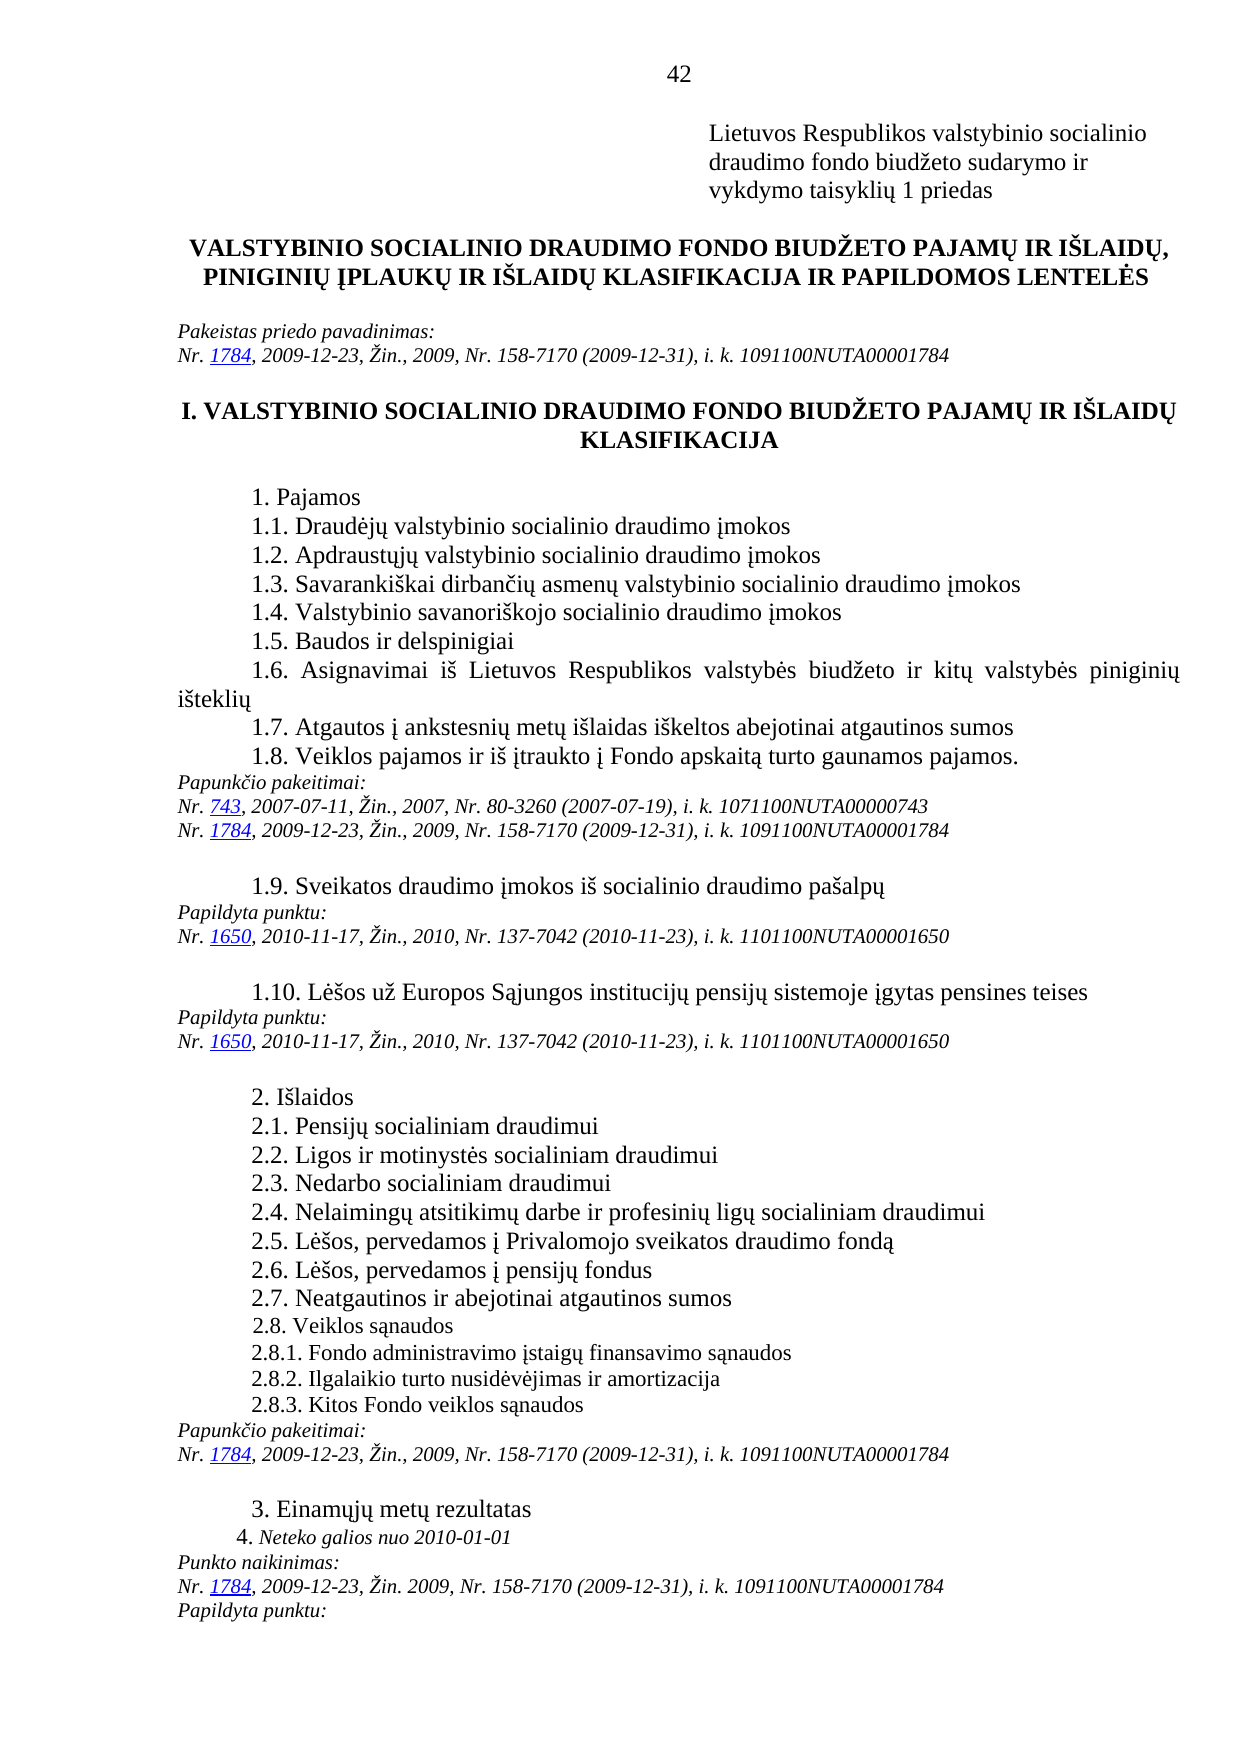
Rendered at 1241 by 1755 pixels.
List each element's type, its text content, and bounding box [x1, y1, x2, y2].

text 1.10. Lėšos už Europos Sąjungos institucijų pensijų sistemoje įgytas pensines teises [177, 977, 1181, 1005]
text 2.8.3. Kitos Fondo veiklos sąnaudos [177, 1391, 1181, 1418]
text 1.6. Asignavimai iš Lietuvos Respublikos valstybės biudžeto ir kitų valstybės piniginių išteklių [177, 655, 1181, 712]
text 2.3. Nedarbo socialiniam draudimui [177, 1168, 1181, 1197]
text Papildyta punktu: [177, 900, 1181, 924]
text 2.7. Neatgautinos ir abejotinai atgautinos sumos [177, 1283, 1181, 1312]
text 2.8.1. Fondo administravimo įstaigų finansavimo sąnaudos [177, 1338, 1181, 1365]
text Nr. 1784, 2009-12-23, Žin. 2009, Nr. 158-7170 (2009-12-31), i. k. 1091100NUTA00001784 [177, 1574, 1181, 1598]
text 4. Neteko galios nuo 2010-01-01 [177, 1523, 1181, 1549]
text Papildyta punktu: [177, 1005, 1181, 1029]
text Lietuvos Respublikos valstybinio socialinio [709, 118, 1181, 147]
text 1.3. Savarankiškai dirbančių asmenų valstybinio socialinio draudimo įmokos [177, 569, 1181, 597]
text 2.6. Lėšos, pervedamos į pensijų fondus [177, 1255, 1181, 1283]
text draudimo fondo biudžeto sudarymo ir [177, 147, 1181, 176]
text 1.5. Baudos ir delspinigiai [177, 626, 1181, 655]
text 2.1. Pensijų socialiniam draudimui [177, 1111, 1181, 1140]
text I. VALSTYBINIO SOCIALINIO DRAUDIMO FONDO BIUDŽETO PAJAMŲ IR IŠLAIDŲ KLASIFIKACIJA [177, 396, 1181, 454]
text vykdymo taisyklių 1 priedas [177, 176, 1181, 204]
text Pakeistas priedo pavadinimas: [177, 319, 1181, 343]
text Nr. 1784, 2009-12-23, Žin., 2009, Nr. 158-7170 (2009-12-31), i. k. 1091100NUTA00001784 [177, 343, 1181, 367]
text 2.8.2. Ilgalaikio turto nusidėvėjimas ir amortizacija [177, 1365, 1181, 1391]
text Nr. 743, 2007-07-11, Žin., 2007, Nr. 80-3260 (2007-07-19), i. k. 1071100NUTA00000743 [177, 794, 1181, 818]
text 2. Išlaidos [177, 1082, 1181, 1111]
text Nr. 1784, 2009-12-23, Žin., 2009, Nr. 158-7170 (2009-12-31), i. k. 1091100NUTA00001784 [177, 1442, 1181, 1466]
text 1.8. Veiklos pajamos ir iš įtraukto į Fondo apskaitą turto gaunamos pajamos. [177, 741, 1181, 770]
text Papunkčio pakeitimai: [177, 1418, 1181, 1442]
text 1.9. Sveikatos draudimo įmokos iš socialinio draudimo pašalpų [177, 871, 1181, 900]
text 2.2. Ligos ir motinystės socialiniam draudimui [177, 1140, 1181, 1168]
text Papildyta punktu: [177, 1598, 1181, 1622]
text 3. Einamųjų metų rezultatas [177, 1494, 1181, 1523]
text 2.4. Nelaimingų atsitikimų darbe ir profesinių ligų socialiniam draudimui [177, 1197, 1181, 1226]
text 1. Pajamos [177, 482, 1181, 511]
text Nr. 1650, 2010-11-17, Žin., 2010, Nr. 137-7042 (2010-11-23), i. k. 1101100NUTA00001650 [177, 924, 1181, 948]
text Nr. 1650, 2010-11-17, Žin., 2010, Nr. 137-7042 (2010-11-23), i. k. 1101100NUTA00001650 [177, 1029, 1181, 1053]
text Punkto naikinimas: [177, 1549, 1181, 1574]
text 1.7. Atgautos į ankstesnių metų išlaidas iškeltos abejotinai atgautinos sumos [177, 712, 1181, 741]
text Papunkčio pakeitimai: [177, 770, 1181, 794]
text 2.5. Lėšos, pervedamos į Privalomojo sveikatos draudimo fondą [177, 1226, 1181, 1255]
text VALSTYBINIO SOCIALINIO DRAUDIMO FONDO BIUDŽETO PAJAMŲ IR IŠLAIDŲ, PINIGINIŲ ĮPLAUKŲ IR IŠLAIDŲ KLASIFIKACIJA IR PAPILDOMOS LENTELĖS [177, 233, 1181, 291]
text Nr. 1784, 2009-12-23, Žin., 2009, Nr. 158-7170 (2009-12-31), i. k. 1091100NUTA00001784 [177, 818, 1181, 842]
text 1.4. Valstybinio savanoriškojo socialinio draudimo įmokos [177, 597, 1181, 626]
text 1.1. Draudėjų valstybinio socialinio draudimo įmokos [177, 511, 1181, 540]
text 1.2. Apdraustųjų valstybinio socialinio draudimo įmokos [177, 540, 1181, 569]
text 2.8. Veiklos sąnaudos [177, 1312, 1181, 1338]
